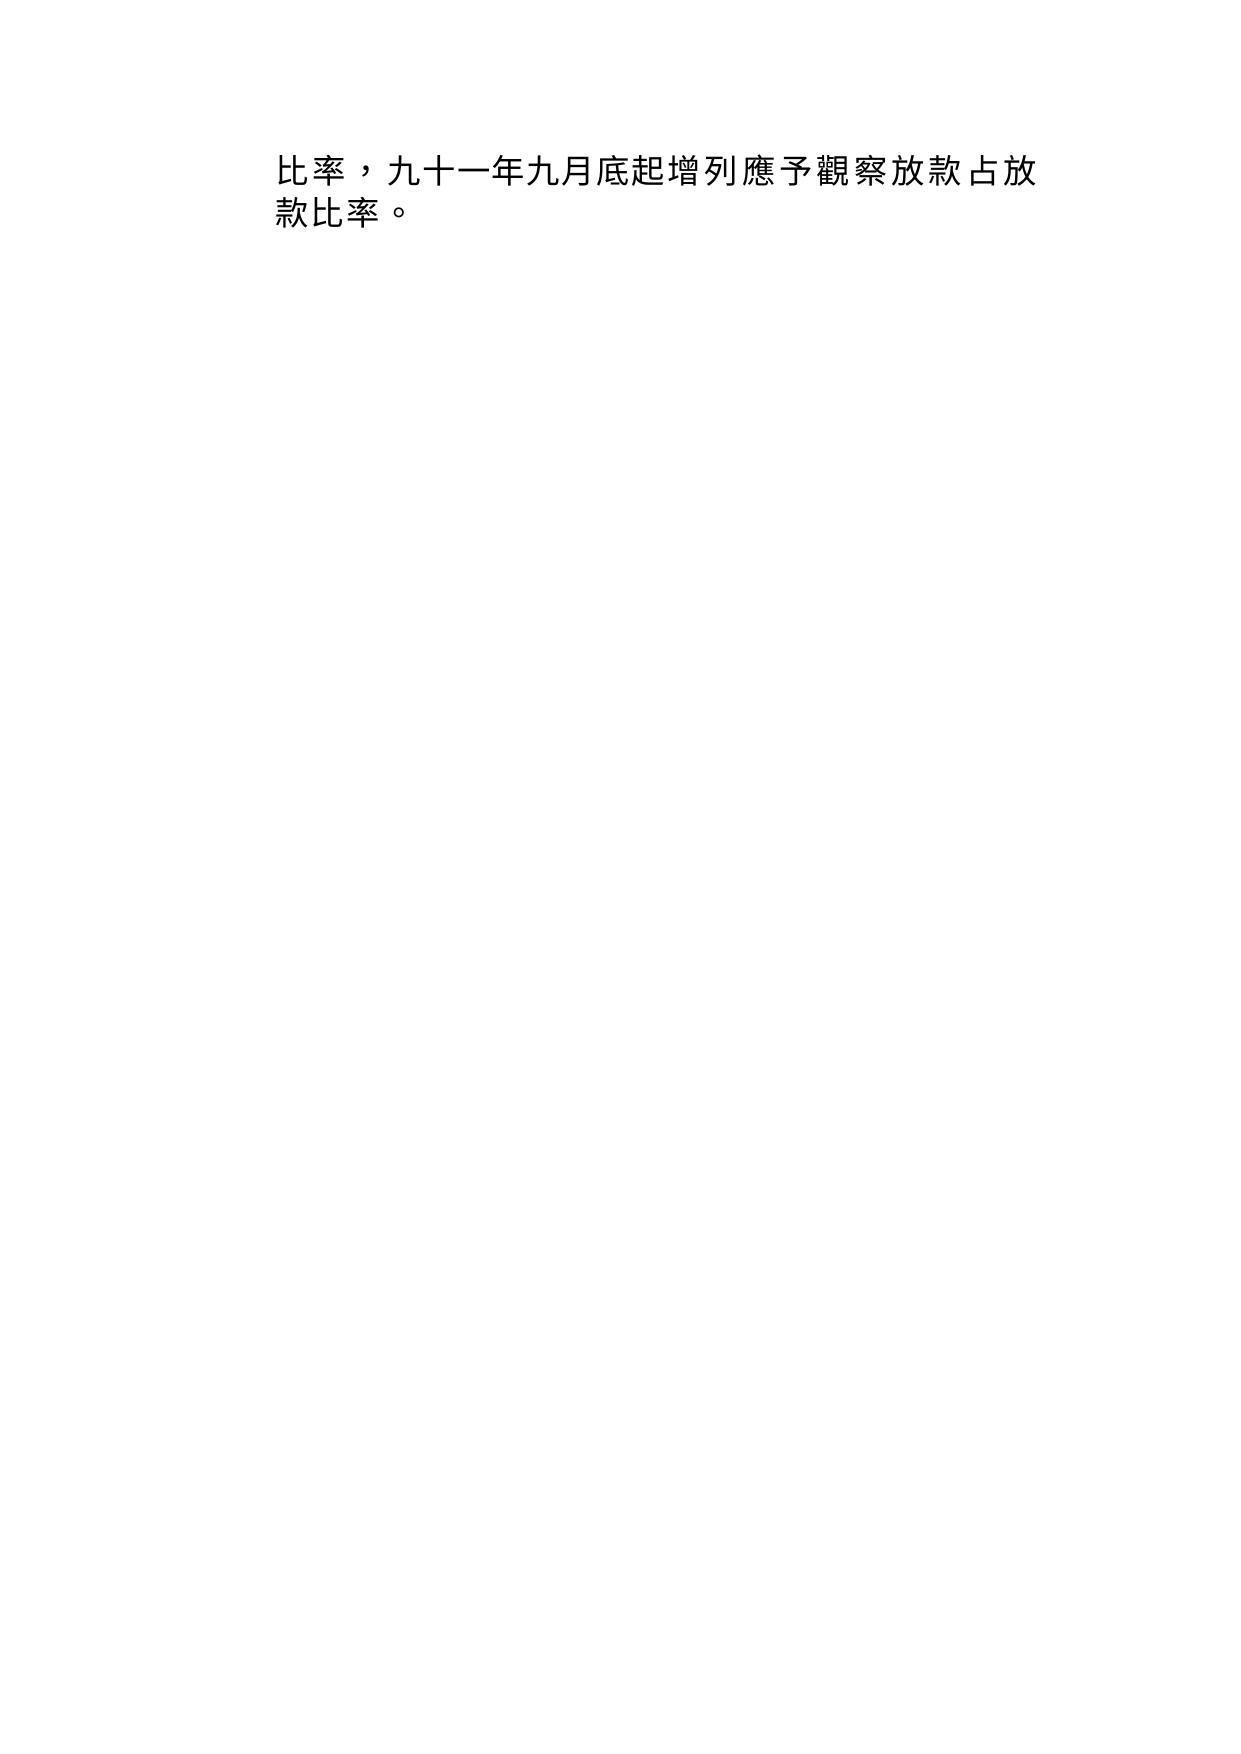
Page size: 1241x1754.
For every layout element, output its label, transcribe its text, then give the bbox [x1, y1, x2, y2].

text 比率，九十一年九月底起增列應予觀察放款占放款比率。 [237, 150, 1037, 233]
